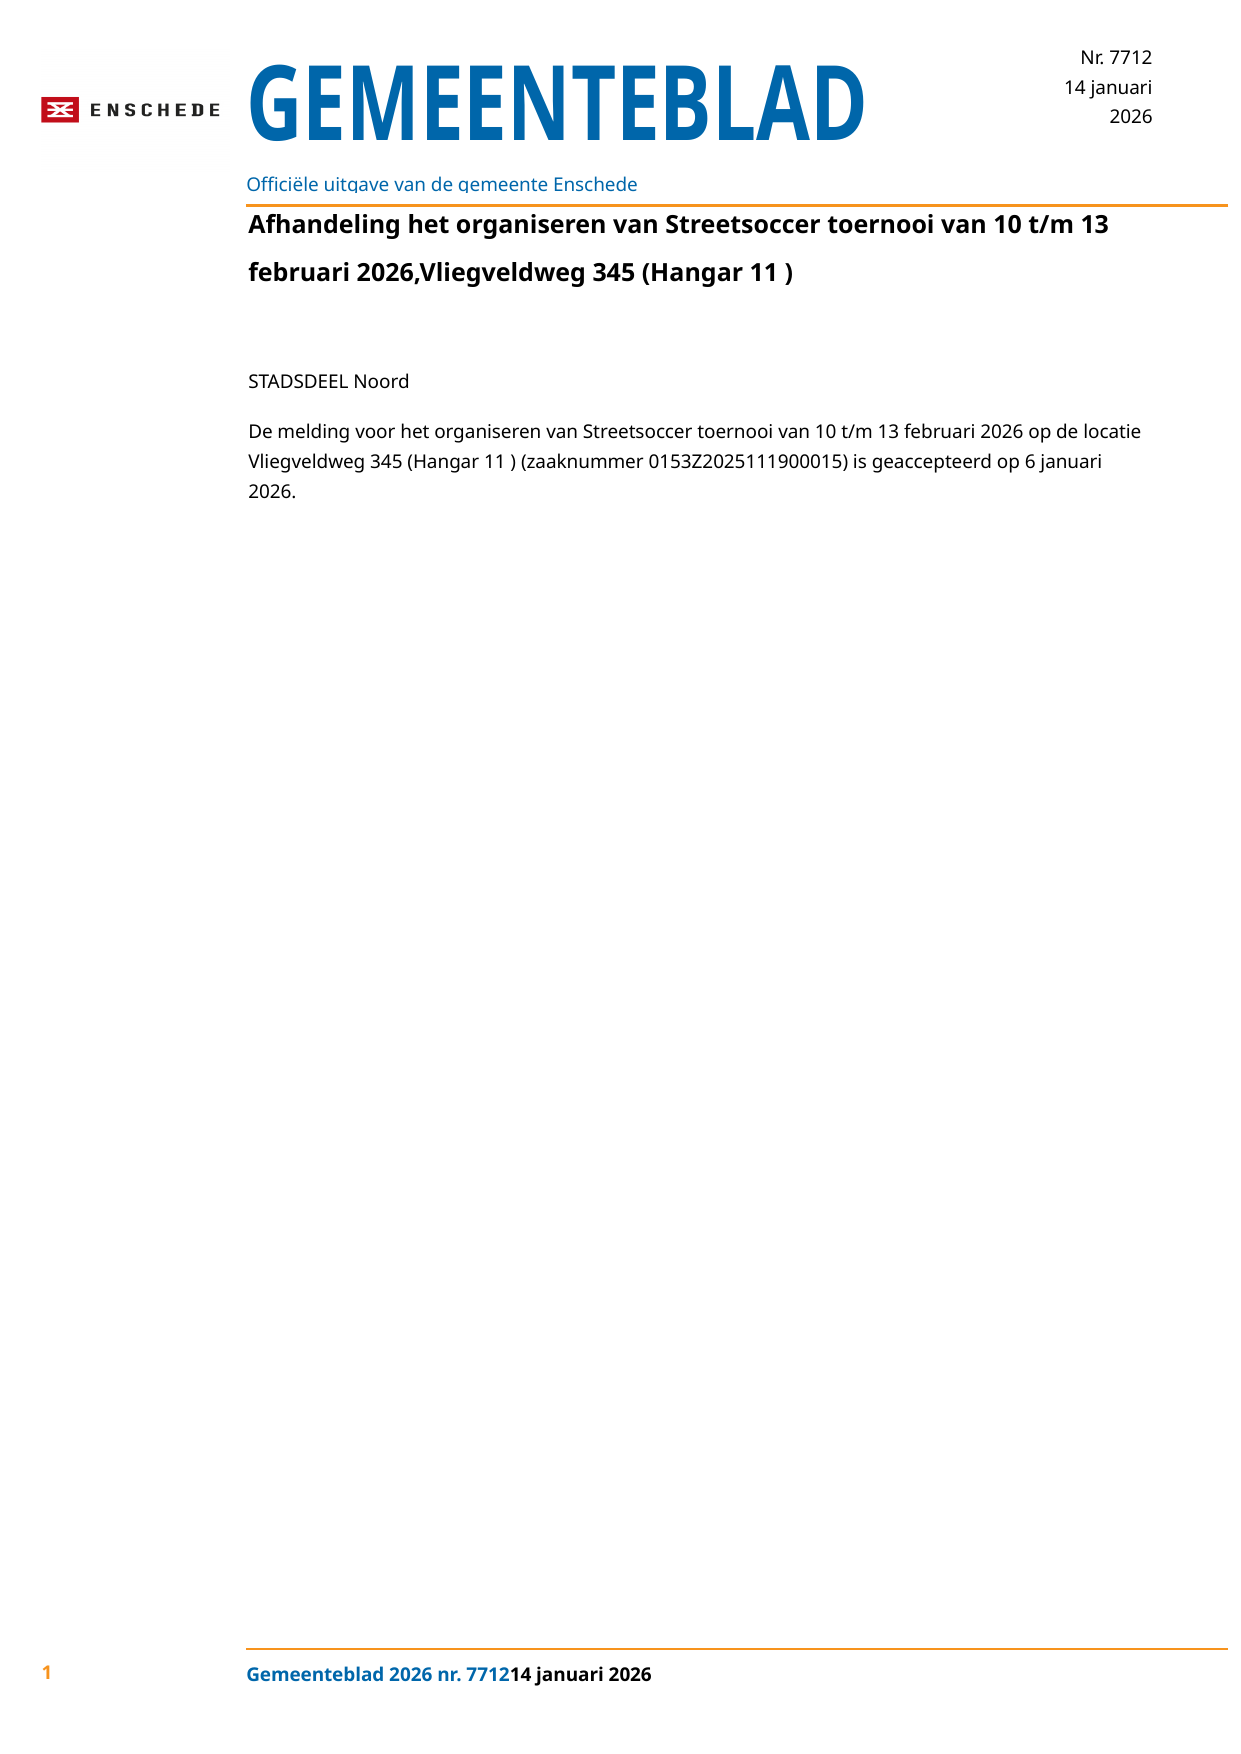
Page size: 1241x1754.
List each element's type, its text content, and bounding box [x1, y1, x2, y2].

text De melding voor het organiseren van Streetsoccer toernooi van 10 t/m 13 februari 2026 op de locatie Vliegveldweg 345 (Hangar 11 ) (zaaknummer 0153Z2025111900015) is geaccepteerd op 6 januari 2026. [248, 419, 1152, 504]
text STADSDEEL Noord [248, 368, 1152, 394]
picture [41, 47, 231, 172]
text Afhandeling het organiseren van Streetsoccer toernooi van 10 t/m 13 februari 2026,Vliegveldweg 345 (Hangar 11 ) [248, 207, 1152, 288]
